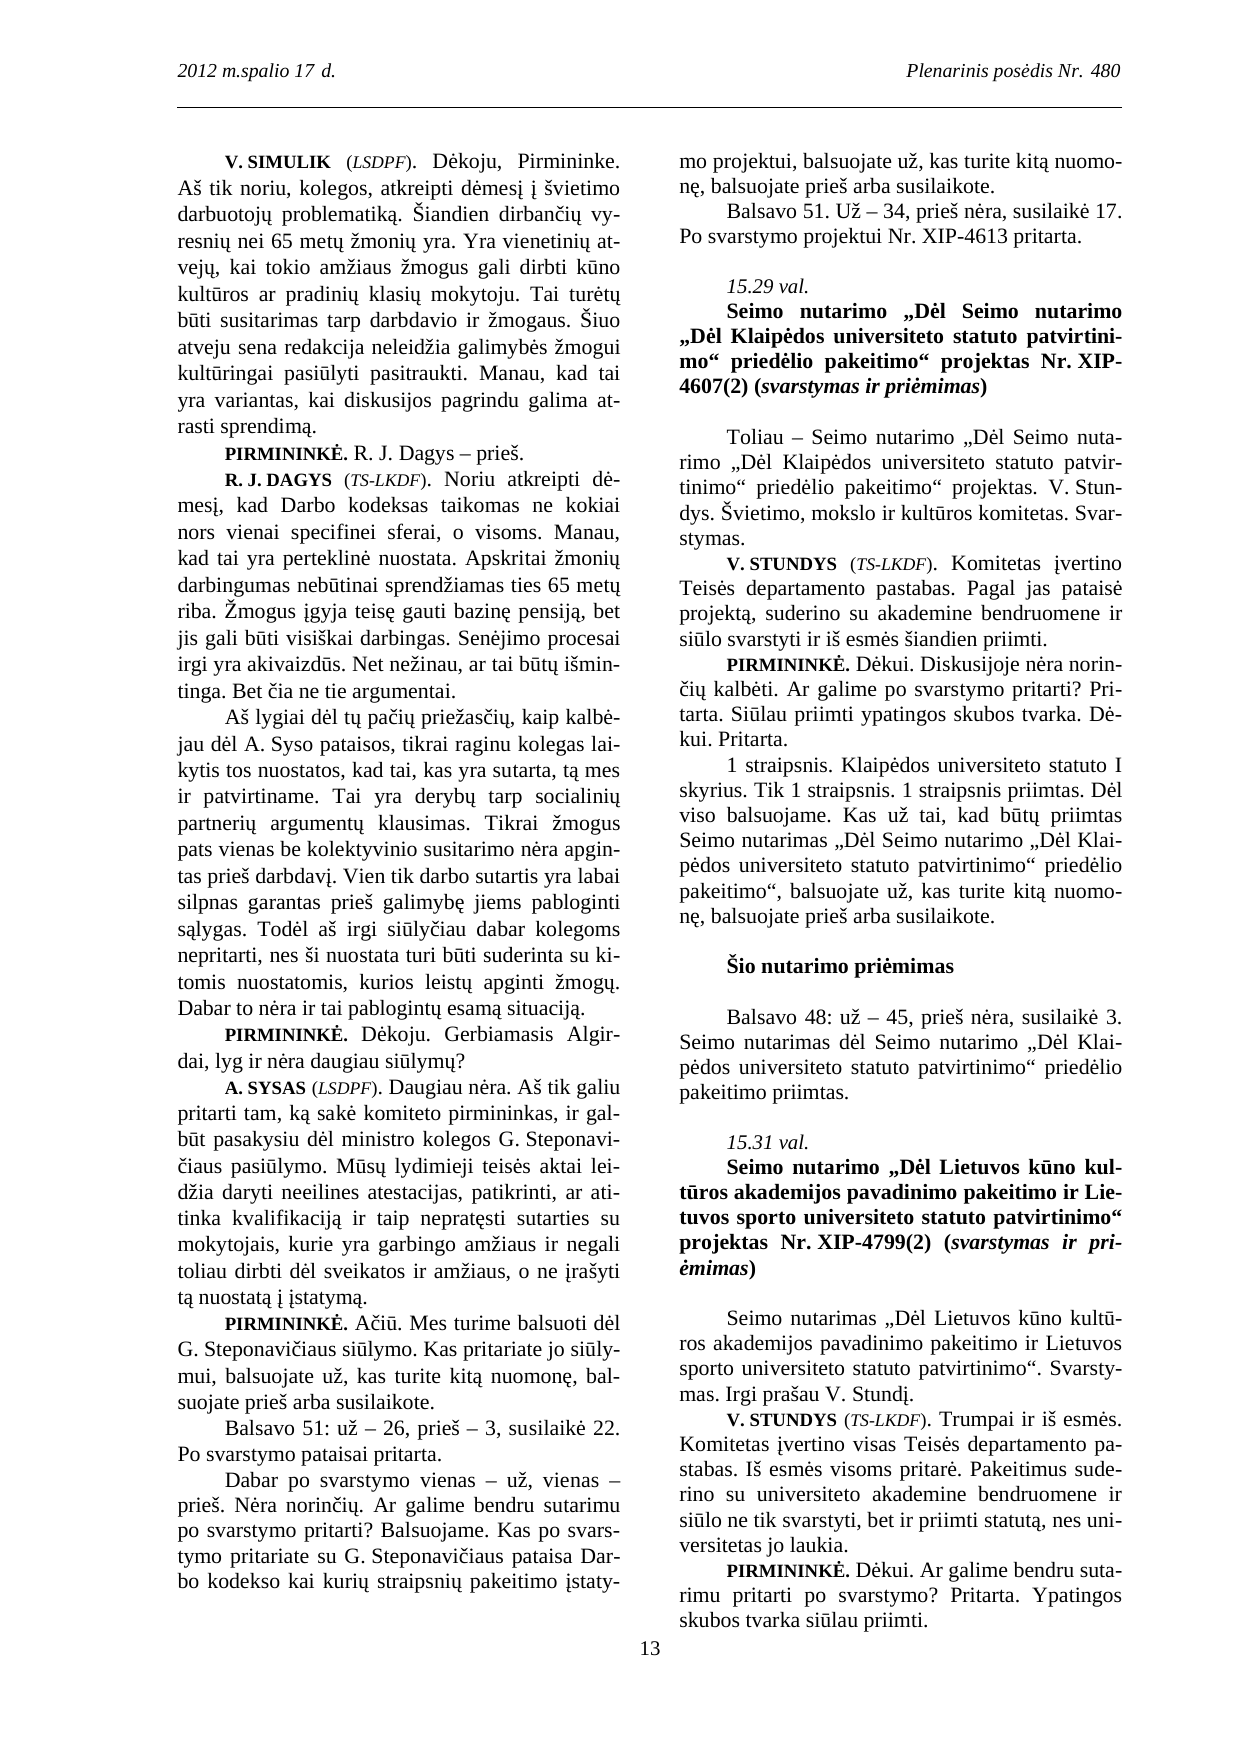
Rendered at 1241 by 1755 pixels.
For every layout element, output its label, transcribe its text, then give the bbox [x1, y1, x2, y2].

text A. SYSAS (LSDPF). Dau­giau nė­ra. Aš tik ga­liu pri­tar­ti tam, ką sa­kė ko­mi­te­to pir­mi­nin­kas, ir gal­būt pa­sa­ky­siu dėl mi­nist­ro ko­le­gos G. Ste­po­na­vi­čiaus pa­siū­ly­mo. Mū­sų ly­di­mie­ji tei­sės ak­tai lei­džia da­ry­ti ne­ei­li­nes ates­ta­ci­jas, pa­tik­rin­ti, ar ati­tin­ka kva­li­fi­ka­ci­ją ir taip ne­pra­tęs­ti su­tar­ties su mo­ky­to­jais, ku­rie yra gar­bin­go am­žiaus ir ne­ga­li to­liau dirb­ti dėl svei­ka­tos ir am­žiaus, o ne įra­šy­ti tą nuo­sta­tą į įsta­ty­mą. [177, 1073, 620, 1309]
text PIRMININKĖ. Dė­kui. Ar ga­li­me ben­dru su­ta­ri­mu pri­tar­ti po svars­ty­mo? Pri­tar­ta. Ypa­tin­gos sku­bos tvar­ka siū­lau pri­im­ti. [679, 1557, 1122, 1633]
text Šio nu­ta­ri­mo pri­ėmi­mas [679, 953, 1122, 978]
text R. J. DAGYS (TS-LKDF). No­riu at­kreip­ti dė­me­sį, kad Dar­bo ko­dek­sas tai­ko­mas ne ko­kiai nors vie­nai spe­ci­fi­nei sfe­rai, o vi­soms. Ma­nau, kad tai yra per­tek­li­nė nuo­sta­ta. Ap­skri­tai žmo­nių dar­bin­gu­mas ne­bū­ti­nai spren­džia­mas ties 65 me­tų ri­ba. Žmo­gus įgy­ja tei­sę gau­ti ba­zi­nę pen­si­ją, bet jis ga­li bū­ti vi­siš­kai dar­bin­gas. Se­nė­ji­mo pro­ce­sai ir­gi yra aki­vaiz­dūs. Net ne­ži­nau, ar tai bū­tų iš­min­tin­ga. Bet čia ne tie ar­gu­men­tai. [177, 465, 620, 703]
text 15.31 val. [726, 1130, 1122, 1154]
text 1 straips­nis. Klai­pė­dos uni­ver­si­te­to sta­tu­to I sky­rius. Tik 1 straips­nis. 1 straips­nis pri­im­tas. Dėl vi­so bal­suo­ja­me. Kas už tai, kad bū­tų pri­im­tas Sei­mo nu­ta­ri­mas „Dėl Sei­mo nu­ta­ri­mo „Dėl Klai­pė­dos uni­ver­si­te­to sta­tu­to pa­tvir­ti­ni­mo“ prie­dė­lio pa­kei­ti­mo“, bal­suo­ja­te už, kas tu­ri­te ki­tą nuo­mo­nę, bal­suo­ja­te prieš ar­ba su­si­lai­ko­te. [679, 752, 1122, 928]
text PIRMININKĖ. Dė­kui. Dis­ku­si­jo­je nė­ra no­rin­čių kal­bė­ti. Ar ga­li­me po svars­ty­mo pri­tar­ti? Pri­tar­ta. Siū­lau pri­im­ti ypa­tin­gos sku­bos tvar­ka. Dė­kui. Pri­tar­ta. [679, 651, 1122, 752]
text V. SIMULIK (LSDPF). Dė­ko­ju, Pir­mi­nin­ke. Aš tik no­riu, ko­le­gos, at­kreip­ti dė­me­sį į švie­ti­mo dar­buo­to­jų pro­ble­ma­ti­ką. Šian­dien dir­ban­čių vy­res­nių nei 65 me­tų žmo­nių yra. Yra vie­ne­ti­nių at­ve­jų, kai to­kio am­žiaus žmo­gus ga­li dirb­ti kū­no kul­tū­ros ar pra­di­nių kla­sių mo­ky­to­ju. Tai tu­rė­tų bū­ti su­si­ta­ri­mas tarp darb­da­vio ir žmo­gaus. Šiuo at­ve­ju se­na re­dak­ci­ja ne­lei­džia ga­li­my­bės žmo­gui kul­tū­rin­gai pa­siū­ly­ti pa­si­trauk­ti. Ma­nau, kad tai yra va­rian­tas, kai dis­ku­si­jos pa­grin­du ga­li­ma at­ras­ti spren­di­mą. [177, 148, 620, 439]
text Bal­sa­vo 51. Už – 34, prieš nė­ra, su­si­lai­kė 17. Po svars­ty­mo pro­jek­tui Nr. XIP-4613 pri­tar­ta. [679, 198, 1122, 248]
text 15.29 val. [726, 274, 1122, 298]
text Bal­sa­vo 51: už – 26, prieš – 3, su­si­lai­kė 22. Po svars­ty­mo pa­tai­sai pri­tar­ta. [177, 1414, 620, 1467]
text PIRMININKĖ. R. J. Da­gys – prieš. [177, 439, 620, 465]
text mo pro­jek­tui, bal­suo­ja­te už, kas tu­ri­te ki­tą nuo­mo­nę, bal­suo­ja­te prieš ar­ba su­si­lai­ko­te. [679, 148, 1122, 198]
text Da­bar po svars­ty­mo vie­nas – už, vie­nas – prieš. Nė­ra no­rin­čių. Ar ga­li­me ben­dru su­ta­ri­mu po svars­ty­mo pri­tar­ti? Bal­suo­ja­me. Kas po svars­ty­mo pri­ta­ria­te su G. Ste­po­na­vi­čiaus pa­tai­sa Dar­bo ko­dek­so kai ku­rių straips­nių pa­kei­ti­mo įsta­ty­ [177, 1467, 620, 1593]
text Sei­mo nu­ta­ri­mas „Dėl Lie­tu­vos kū­no kul­tū­ros aka­de­mi­jos pa­va­di­ni­mo pa­kei­ti­mo ir Lie­tu­vos spor­to uni­ver­si­te­to sta­tu­to pa­tvir­ti­ni­mo“. Svars­ty­mas. Ir­gi pra­šau V. Stun­dį. [679, 1305, 1122, 1406]
text Bal­sa­vo 48: už – 45, prieš nė­ra, su­si­lai­kė 3. Sei­mo nu­ta­ri­mas dėl Sei­mo nu­ta­ri­mo „Dėl Klai­pė­dos uni­ver­si­te­to sta­tu­to pa­tvir­ti­ni­mo“ prie­dė­lio pa­kei­ti­mo pri­im­tas. [679, 1004, 1122, 1104]
text V. STUNDYS (TS-LKDF). Trum­pai ir iš es­mės. Ko­mi­te­tas įver­ti­no vi­sas Tei­sės de­par­ta­men­to pa­sta­bas. Iš es­mės vi­soms pri­ta­rė. Pa­kei­ti­mus su­de­ri­no su uni­ver­si­te­to aka­de­mi­ne ben­druo­me­ne ir siū­lo ne tik svars­ty­ti, bet ir pri­im­ti sta­tu­tą, nes uni­ver­si­te­tas jo lau­kia. [679, 1406, 1122, 1557]
text PIRMININKĖ. Ačiū. Mes tu­ri­me bal­suo­ti dėl G. Ste­po­na­vi­čiaus siū­ly­mo. Kas pri­ta­ria­te jo siū­ly­mui, bal­suo­ja­te už, kas tu­ri­te ki­tą nuo­mo­nę, bal­suo­ja­te prieš ar­ba su­si­lai­ko­te. [177, 1309, 620, 1414]
text PIRMININKĖ. Dė­ko­ju. Ger­bia­ma­sis Al­gir­dai, lyg ir nė­ra dau­giau siū­ly­mų? [177, 1021, 620, 1073]
text To­liau – Sei­mo nu­ta­ri­mo „dėl Sei­mo nu­ta­rimo „Dėl Klai­pė­dos uni­ver­si­te­to sta­tu­to pa­tvir­tini­mo“ prie­dė­lio pa­kei­ti­mo“ pro­jek­tas. V. Stun­dys. Švie­ti­mo, moks­lo ir kul­tū­ros ko­mi­te­tas. Svar­s­ty­mas. [679, 424, 1122, 550]
text V. STUNDYS (TS-LKDF). Ko­mi­te­tas įver­ti­no Tei­sės de­par­ta­men­to pa­sta­bas. Pa­gal jas pa­tai­sė pro­jek­tą, su­de­ri­no su aka­de­mi­ne ben­druo­me­ne ir siū­lo svars­ty­ti ir iš es­mės šian­dien pri­im­ti. [679, 550, 1122, 651]
text Aš ly­giai dėl tų pa­čių prie­žas­čių, kaip kal­bė­jau dėl A. Sy­so pa­tai­sos, tik­rai ra­gi­nu ko­le­gas lai­ky­tis tos nuo­sta­tos, kad tai, kas yra su­tar­ta, tą mes ir pa­tvir­ti­na­me. Tai yra de­ry­bų tarp so­cia­li­nių part­ne­rių ar­gu­men­tų klau­si­mas. Tik­rai žmo­gus pats vie­nas be ko­lek­ty­vi­nio su­si­ta­ri­mo nė­ra ap­gin­tas prieš darb­da­vį. Vien tik dar­bo su­tar­tis yra la­bai sil­pnas ga­ran­tas prieš ga­li­my­bę jiems pa­blo­gin­ti są­ly­gas. To­dėl aš ir­gi siū­ly­čiau da­bar ko­le­goms ne­pri­tar­ti, nes ši nuo­sta­ta tu­ri bū­ti su­de­rin­ta su ki­to­mis nuo­sta­to­mis, ku­rios leis­tų ap­gin­ti žmo­gų. Da­bar to nė­ra ir tai pa­blo­gin­tų esa­mą si­tu­a­ci­ją. [177, 703, 620, 1021]
text Sei­mo nu­ta­ri­mo „dėl Sei­mo nu­ta­ri­mo „Dėl Klai­pė­dos uni­ver­si­te­to sta­tu­to pa­tvir­ti­ni­mo“ prie­dė­lio pa­kei­ti­mo“ pro­jek­tas Nr. XIP-4607(2) (svars­ty­mas ir pri­ėmi­mas) [679, 298, 1122, 399]
text Sei­mo nu­ta­ri­mo „Dėl Lie­tu­vos kū­no kul­tū­ros aka­de­mi­jos pa­va­di­ni­mo pa­kei­ti­mo ir Lie­tu­vos spor­to uni­ver­si­te­to sta­tu­to pa­tvir­ti­ni­mo“ pro­jek­tas Nr. XIP-4799(2) (svars­ty­mas ir pri­ėmi­mas) [679, 1154, 1122, 1280]
